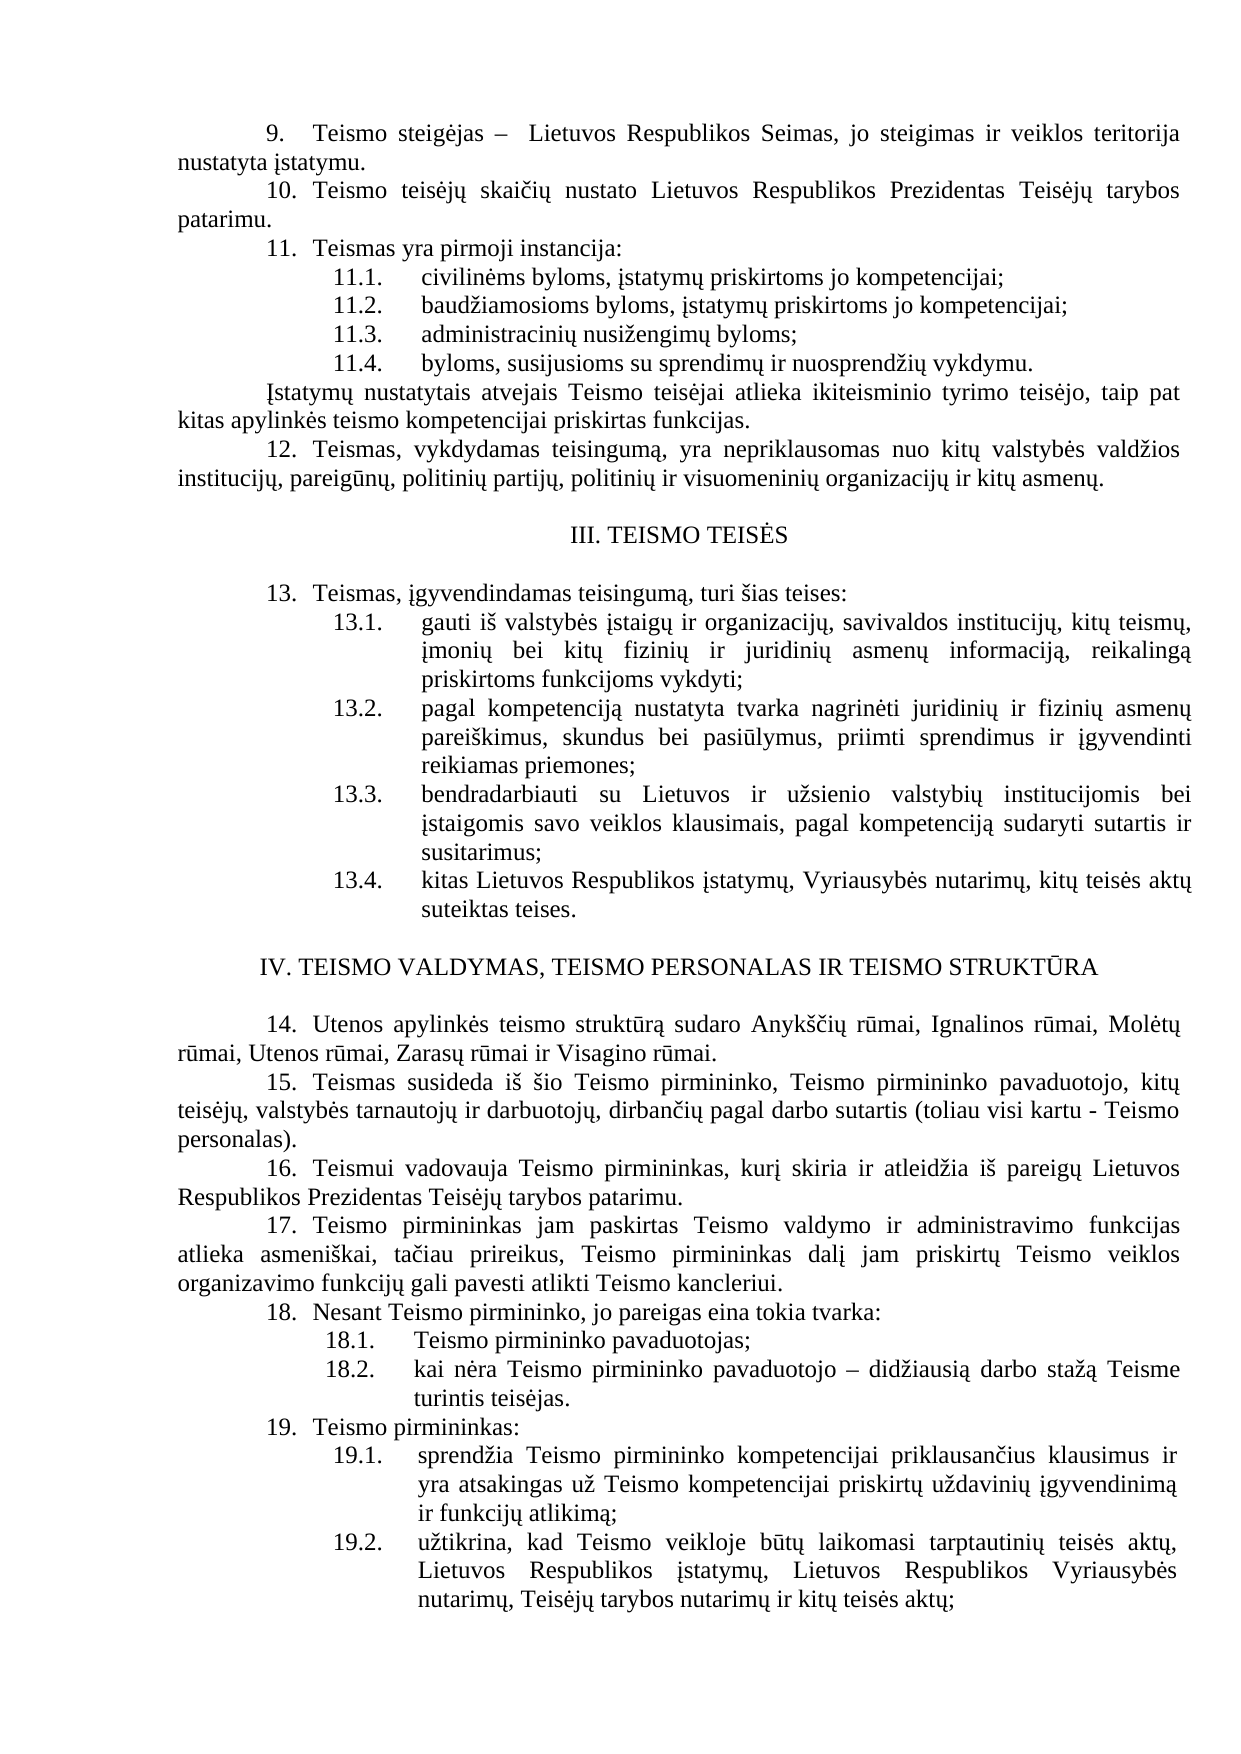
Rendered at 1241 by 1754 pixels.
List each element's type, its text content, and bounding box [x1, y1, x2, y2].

text IV. TEISMO VALDYMAS, TEISMO PERSONALAS IR TEISMO STRUKTŪRA [177, 952, 1181, 981]
table_header gauti iš valstybės įstaigų ir organizacijų, savivaldos institucijų, kitų teismų, įmonių bei kitų fizinių ir juridinių asmenų informaciją, reikalingą priskirtoms funkcijoms vykdyti; [410, 607, 1204, 693]
table_cell 13.3. [321, 779, 410, 866]
table_header 11.1. [321, 262, 410, 291]
text 18.2. kai nėra Teismo pirmininko pavaduotojo – didžiausią darbo stažą Teisme turintis teisėjas. [325, 1354, 1181, 1412]
table_cell 11.2. [321, 291, 410, 319]
table_cell 11.4. [321, 348, 410, 377]
table_cell kitas Lietuvos Respublikos įstatymų, Vyriausybės nutarimų, kitų teisės aktų suteiktas teises. [410, 866, 1204, 923]
text 11. Teismas yra pirmoji instancija: [177, 233, 1181, 262]
text 16. Teismui vadovauja Teismo pirmininkas, kurį skiria ir atleidžia iš pareigų Lietuvos Respublikos Prezidentas Teisėjų tarybos patarimu. [177, 1153, 1181, 1211]
table_header civilinėms byloms, įstatymų priskirtoms jo kompetencijai; [410, 262, 1204, 291]
table_cell byloms, susijusioms su sprendimų ir nuosprendžių vykdymu. [410, 348, 1204, 377]
table_cell 19.2. [321, 1527, 406, 1613]
table_cell baudžiamosioms byloms, įstatymų priskirtoms jo kompetencijai; [410, 291, 1204, 319]
table_header sprendžia Teismo pirmininko kompetencijai priklausančius klausimus ir yra atsakingas už Teismo kompetencijai priskirtų uždavinių įgyvendinimą ir funkcijų atlikimą; [406, 1441, 1189, 1527]
text 19. Teismo pirmininkas: [177, 1412, 1181, 1441]
text 9. Teismo steigėjas – Lietuvos Respublikos Seimas, jo steigimas ir veiklos teritorija nustatyta įstatymu. [177, 118, 1181, 176]
table_cell užtikrina, kad Teismo veikloje būtų laikomasi tarptautinių teisės aktų, Lietuvos Respublikos įstatymų, Lietuvos Respublikos Vyriausybės nutarimų, Teisėjų tarybos nutarimų ir kitų teisės aktų; [406, 1527, 1189, 1613]
text 18. Nesant Teismo pirmininko, jo pareigas eina tokia tvarka: [177, 1297, 1181, 1326]
table_cell bendradarbiauti su Lietuvos ir užsienio valstybių institucijomis bei įstaigomis savo veiklos klausimais, pagal kompetenciją sudaryti sutartis ir susitarimus; [410, 779, 1204, 866]
text 14. Utenos apylinkės teismo struktūrą sudaro Anykščių rūmai, Ignalinos rūmai, Molėtų rūmai, Utenos rūmai, Zarasų rūmai ir Visagino rūmai. [177, 1009, 1181, 1067]
table_cell 13.4. [321, 866, 410, 923]
text 13. Teismas, įgyvendindamas teisingumą, turi šias teises: [177, 578, 1181, 607]
text 10. Teismo teisėjų skaičių nustato Lietuvos Respublikos Prezidentas Teisėjų tarybos patarimu. [177, 176, 1181, 233]
table_cell 11.3. [321, 319, 410, 348]
table_cell pagal kompetenciją nustatyta tvarka nagrinėti juridinių ir fizinių asmenų pareiškimus, skundus bei pasiūlymus, priimti sprendimus ir įgyvendinti reikiamas priemones; [410, 693, 1204, 779]
table_header 13.1. [321, 607, 410, 693]
text III. TEISMO TEISĖS [177, 521, 1181, 549]
table_cell administracinių nusižengimų byloms; [410, 319, 1204, 348]
table_cell 13.2. [321, 693, 410, 779]
text 15. Teismas susideda iš šio Teismo pirmininko, Teismo pirmininko pavaduotojo, kitų teisėjų, valstybės tarnautojų ir darbuotojų, dirbančių pagal darbo sutartis (toliau visi kartu - Teismo personalas). [177, 1067, 1181, 1153]
table_header 19.1. [321, 1441, 406, 1527]
text 18.1. Teismo pirmininko pavaduotojas; [325, 1326, 1181, 1354]
text Įstatymų nustatytais atvejais Teismo teisėjai atlieka ikiteisminio tyrimo teisėjo, taip pat kitas apylinkės teismo kompetencijai priskirtas funkcijas. [177, 377, 1181, 434]
text 17. Teismo pirmininkas jam paskirtas Teismo valdymo ir administravimo funkcijas atlieka asmeniškai, tačiau prireikus, Teismo pirmininkas dalį jam priskirtų Teismo veiklos organizavimo funkcijų gali pavesti atlikti Teismo kancleriui. [177, 1211, 1181, 1297]
text 12. Teismas, vykdydamas teisingumą, yra nepriklausomas nuo kitų valstybės valdžios institucijų, pareigūnų, politinių partijų, politinių ir visuomeninių organizacijų ir kitų asmenų. [177, 434, 1181, 492]
